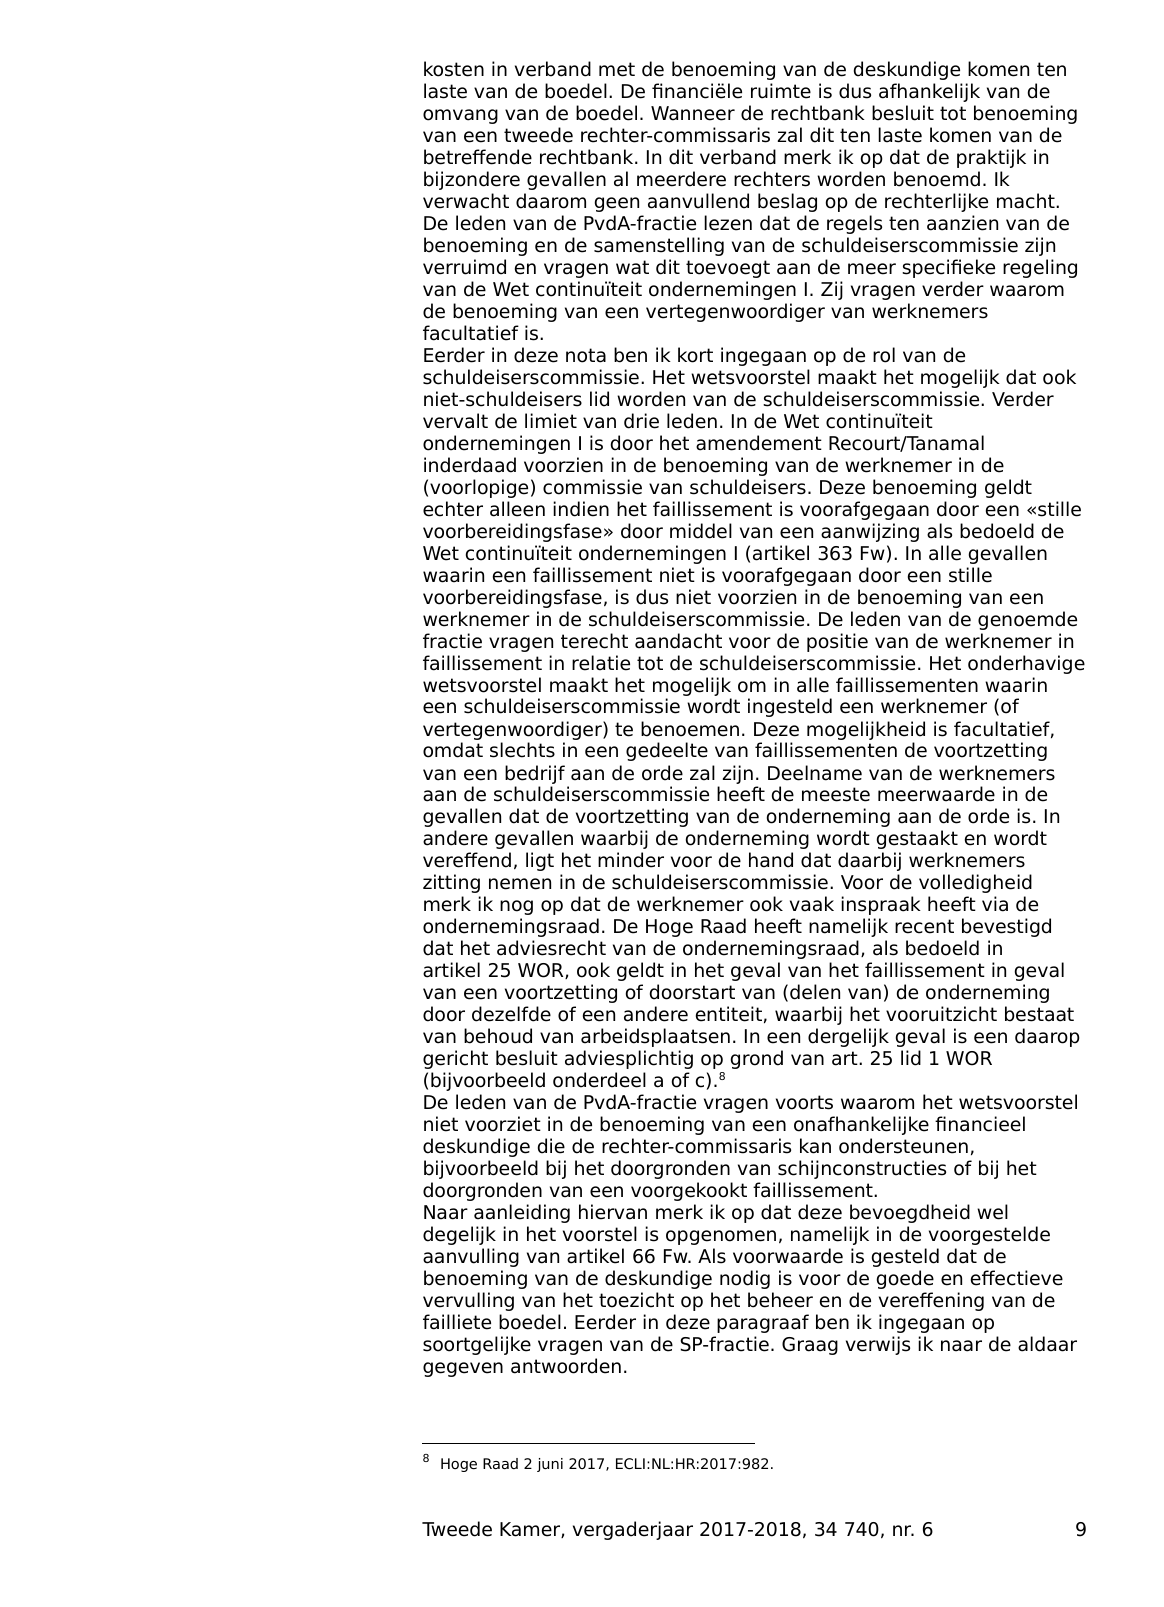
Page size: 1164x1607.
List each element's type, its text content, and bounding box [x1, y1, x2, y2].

text Naar aanleiding hiervan merk ik op dat deze bevoegdheid wel degelijk in het voorstel is opgenomen, namelijk in de voorgestelde aanvulling van artikel 66 Fw. Als voorwaarde is gesteld dat de benoeming van de deskundige nodig is voor de goede en effectieve vervulling van het toezicht op het beheer en de vereffening van de failliete boedel. Eerder in deze paragraaf ben ik ingegaan op soortgelijke vragen van de SP-fractie. Graag verwijs ik naar de aldaar gegeven antwoorden. [422, 1202, 1087, 1378]
text Eerder in deze nota ben ik kort ingegaan op de rol van de schuldeiserscommissie. Het wetsvoorstel maakt het mogelijk dat ook niet-schuldeisers lid worden van de schuldeiserscommissie. Verder vervalt de limiet van drie leden. In de Wet continuïteit ondernemingen I is door het amendement Recourt/Tanamal inderdaad voorzien in de benoeming van de werknemer in de (voorlopige) commissie van schuldeisers. Deze benoeming geldt echter alleen indien het faillissement is voorafgegaan door een «stille voorbereidingsfase» door middel van een aanwijzing als bedoeld de Wet continuïteit ondernemingen I (artikel 363 Fw). In alle gevallen waarin een faillissement niet is voorafgegaan door een stille voorbereidingsfase, is dus niet voorzien in de benoeming van een werknemer in de schuldeiserscommissie. De leden van de genoemde fractie vragen terecht aandacht voor de positie van de werknemer in faillissement in relatie tot de schuldeiserscommissie. Het onderhavige wetsvoorstel maakt het mogelijk om in alle faillissementen waarin een schuldeiserscommissie wordt ingesteld een werknemer (of vertegenwoordiger) te benoemen. Deze mogelijkheid is facultatief, omdat slechts in een gedeelte van faillissementen de voortzetting van een bedrijf aan de orde zal zijn. Deelname van de werknemers aan de schuldeiserscommissie heeft de meeste meerwaarde in de gevallen dat de voortzetting van de onderneming aan de orde is. In andere gevallen waarbij de onderneming wordt gestaakt en wordt vereffend, ligt het minder voor de hand dat daarbij werknemers zitting nemen in de schuldeiserscommissie. Voor de volledigheid merk ik nog op dat de werknemer ook vaak inspraak heeft via de ondernemingsraad. De Hoge Raad heeft namelijk recent bevestigd dat het adviesrecht van de ondernemingsraad, als bedoeld in artikel 25 WOR, ook geldt in het geval van het faillissement in geval van een voortzetting of doorstart van (delen van) de onderneming door dezelfde of een andere entiteit, waarbij het vooruitzicht bestaat van behoud van arbeidsplaatsen. In een dergelijk geval is een daarop gericht besluit adviesplichtig op grond van art. 25 lid 1 WOR (bijvoorbeeld onderdeel a of c). [422, 345, 1087, 1092]
text De leden van de PvdA-fractie lezen dat de regels ten aanzien van de benoeming en de samenstelling van de schuldeiserscommissie zijn verruimd en vragen wat dit toevoegt aan de meer specifieke regeling van de Wet continuïteit ondernemingen I. Zij vragen verder waarom de benoeming van een vertegenwoordiger van werknemers facultatief is. [422, 213, 1087, 345]
text Hoge Raad 2 juni 2017, ECLI:NL:HR:2017:982. [422, 1452, 1087, 1474]
text De leden van de PvdA-fractie vragen voorts waarom het wetsvoorstel niet voorziet in de benoeming van een onafhankelijke financieel deskundige die de rechter-commissaris kan ondersteunen, bijvoorbeeld bij het doorgronden van schijnconstructies of bij het doorgronden van een voorgekookt faillissement. [422, 1092, 1087, 1202]
text kosten in verband met de benoeming van de deskundige komen ten laste van de boedel. De financiële ruimte is dus afhankelijk van de omvang van de boedel. Wanneer de rechtbank besluit tot benoeming van een tweede rechter-commissaris zal dit ten laste komen van de betreffende rechtbank. In dit verband merk ik op dat de praktijk in bijzondere gevallen al meerdere rechters worden benoemd. Ik verwacht daarom geen aanvullend beslag op de rechterlijke macht. [422, 59, 1087, 213]
